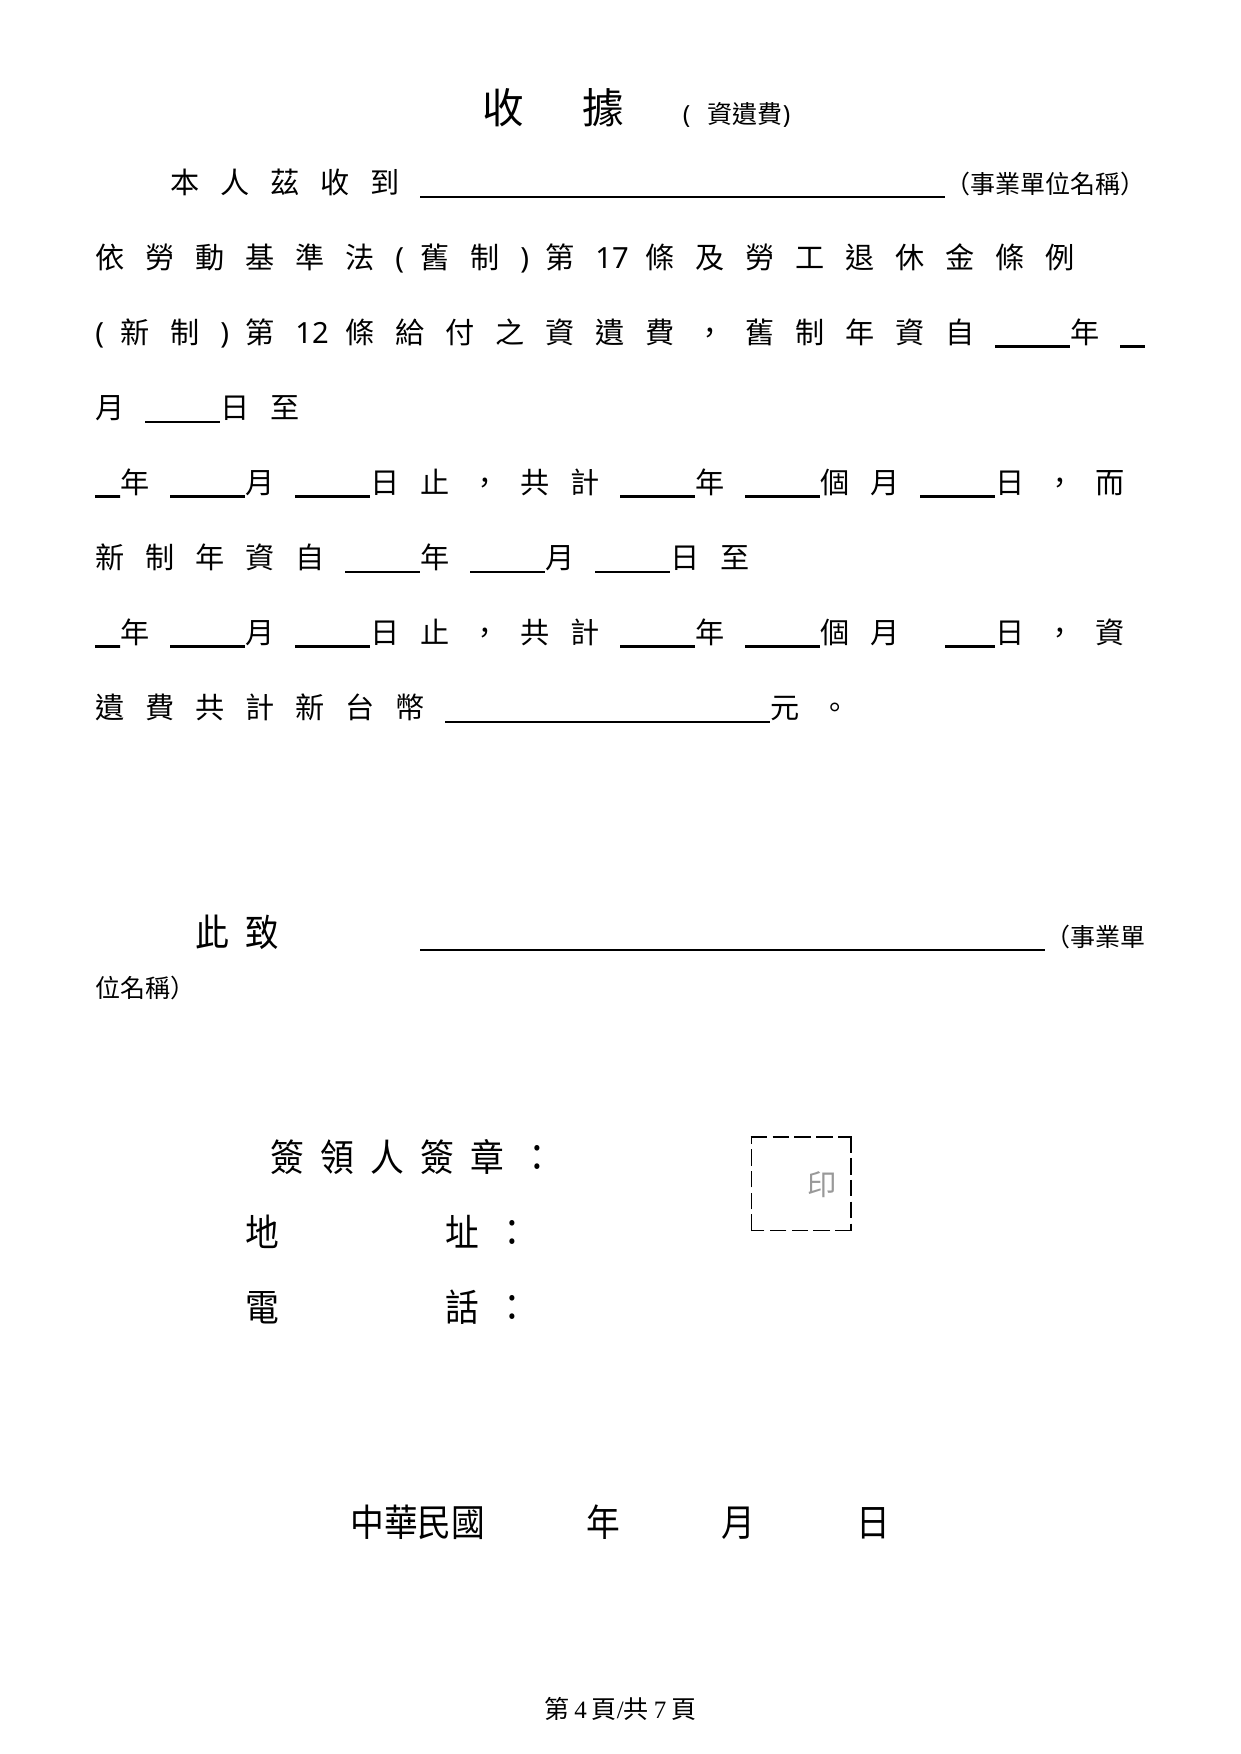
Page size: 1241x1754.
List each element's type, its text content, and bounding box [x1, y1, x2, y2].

text 中華民國 年 月 日 [95, 1493, 1145, 1547]
text 此致 （事業單位名稱） [95, 893, 1145, 1006]
text 印 [801, 1153, 843, 1215]
text 收 據 (資遺費) [95, 68, 1145, 143]
text 本人茲收到 （事業單位名稱）依勞動基準法(舊制)第17條及勞工退休金條例(新制)第12條給付之資遺費，舊制年資自 年 月 日至 [95, 143, 1145, 443]
text 地 址： [95, 1193, 1145, 1268]
text 年 月 日止，共計 年 個月 日，資遺費共計新台幣 元。 [95, 593, 1145, 743]
text 簽領人簽章： [95, 1118, 1145, 1193]
text 電 話： [95, 1268, 1145, 1343]
text 年 月 日止，共計 年 個月 日，而新制年資自 年 月 日至 [95, 443, 1145, 593]
